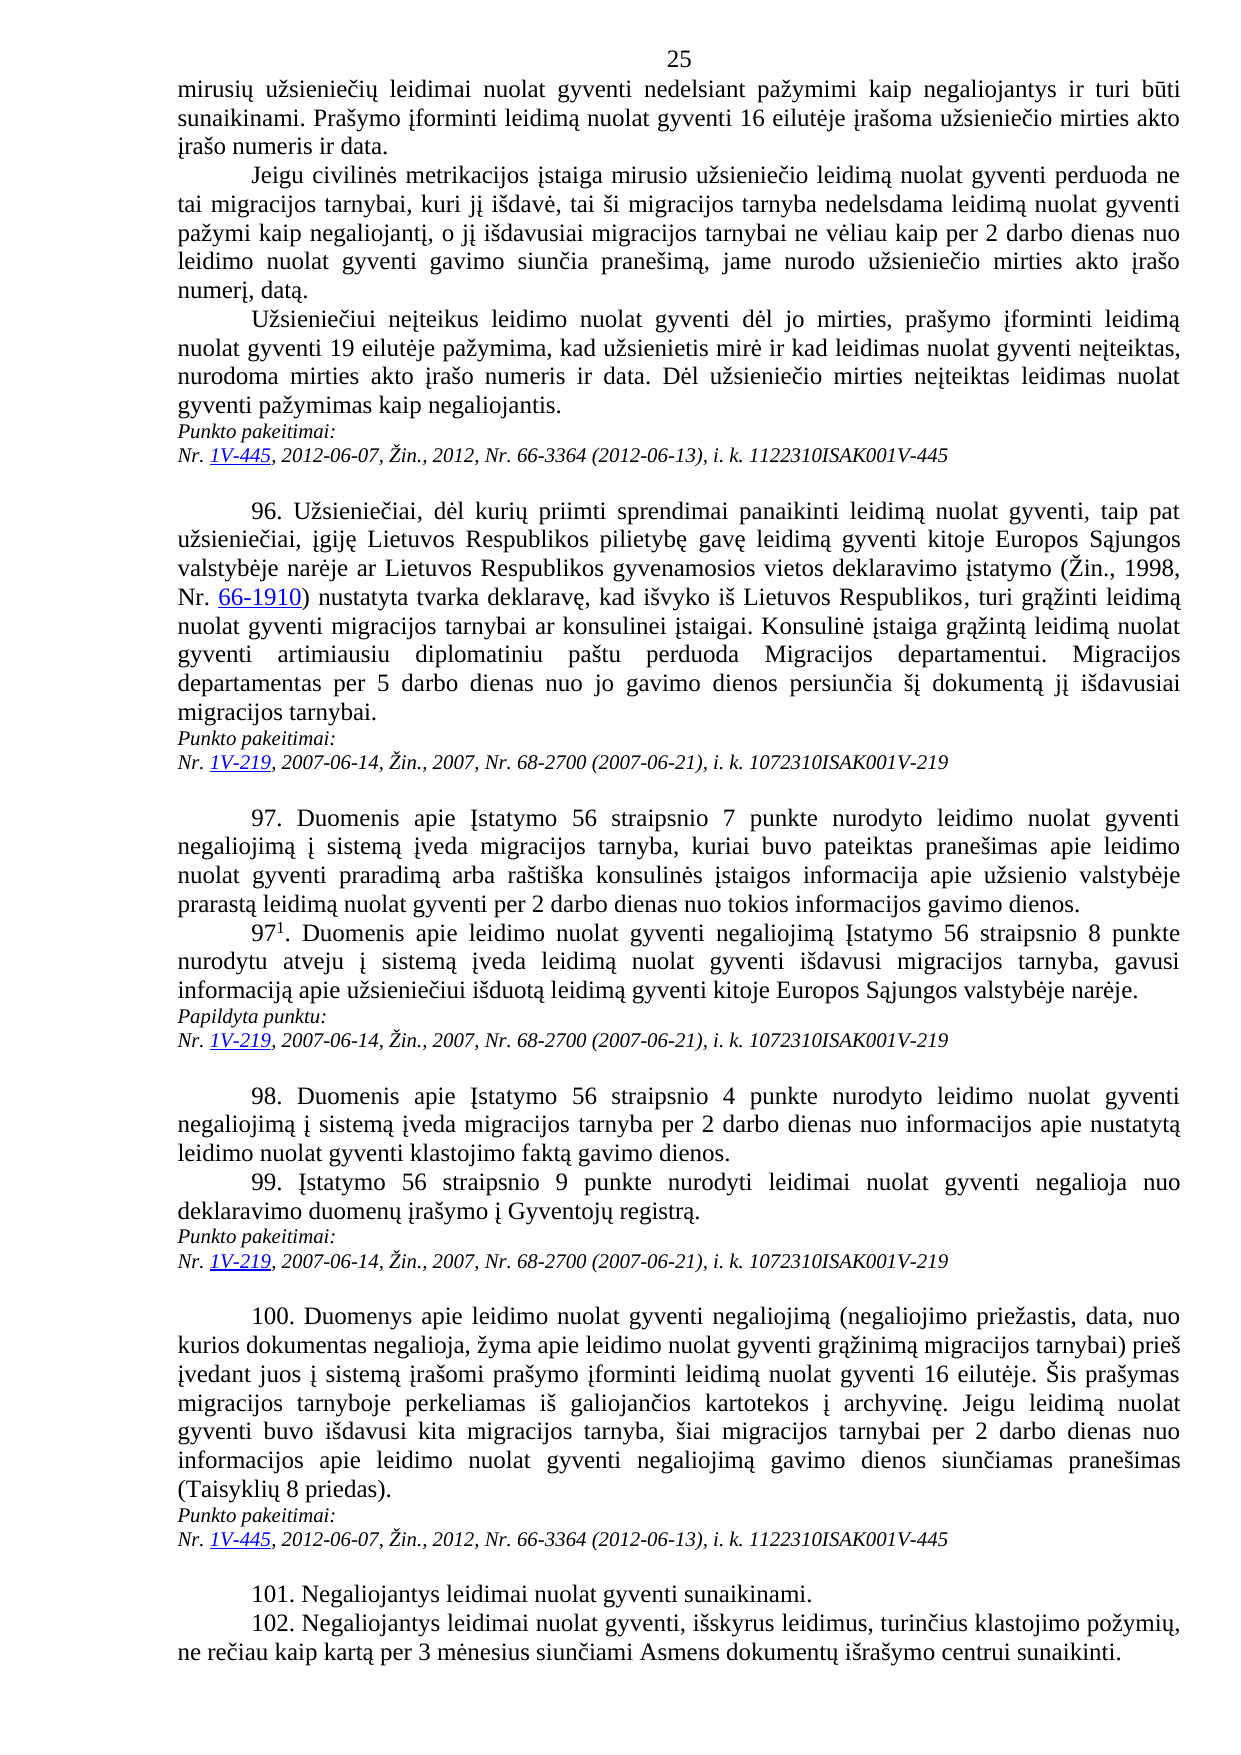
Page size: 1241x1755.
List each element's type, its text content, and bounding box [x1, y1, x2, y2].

text Papildyta punktu: [177, 1004, 1181, 1028]
text 97. Duomenis apie Įstatymo 56 straipsnio 7 punkte nurodyto leidimo nuolat gyventi negaliojimą į sistemą įveda migracijos tarnyba, kuriai buvo pateiktas pranešimas apie leidimo nuolat gyventi praradimą arba raštiška konsulinės įstaigos informacija apie užsienio valstybėje prarastą leidimą nuolat gyventi per 2 darbo dienas nuo tokios informacijos gavimo dienos. [177, 803, 1181, 918]
text 101. Negaliojantys leidimai nuolat gyventi sunaikinami. [177, 1579, 1181, 1608]
text 98. Duomenis apie Įstatymo 56 straipsnio 4 punkte nurodyto leidimo nuolat gyventi negaliojimą į sistemą įveda migracijos tarnyba per 2 darbo dienas nuo informacijos apie nustatytą leidimo nuolat gyventi klastojimo faktą gavimo dienos. [177, 1081, 1181, 1167]
text mirusių užsieniečių leidimai nuolat gyventi nedelsiant pažymimi kaip negaliojantys ir turi būti sunaikinami. Prašymo įforminti leidimą nuolat gyventi 16 eilutėje įrašoma užsieniečio mirties akto įrašo numeris ir data. [177, 74, 1181, 160]
text Nr. 1V-445, 2012-06-07, Žin., 2012, Nr. 66-3364 (2012-06-13), i. k. 1122310ISAK001V-445 [177, 443, 1181, 467]
text Punkto pakeitimai: [177, 726, 1181, 750]
text Jeigu civilinės metrikacijos įstaiga mirusio užsieniečio leidimą nuolat gyventi perduoda ne tai migracijos tarnybai, kuri jį išdavė, tai ši migracijos tarnyba nedelsdama leidimą nuolat gyventi pažymi kaip negaliojantį, o jį išdavusiai migracijos tarnybai ne vėliau kaip per 2 darbo dienas nuo leidimo nuolat gyventi gavimo siunčia pranešimą, jame nurodo užsieniečio mirties akto įrašo numerį, datą. [177, 160, 1181, 304]
text Nr. 1V-219, 2007-06-14, Žin., 2007, Nr. 68-2700 (2007-06-21), i. k. 1072310ISAK001V-219 [177, 1248, 1181, 1273]
text Užsieniečiui neįteikus leidimo nuolat gyventi dėl jo mirties, prašymo įforminti leidimą nuolat gyventi 19 eilutėje pažymima, kad užsienietis mirė ir kad leidimas nuolat gyventi neįteiktas, nurodoma mirties akto įrašo numeris ir data. Dėl užsieniečio mirties neįteiktas leidimas nuolat gyventi pažymimas kaip negaliojantis. [177, 304, 1181, 419]
text 971. Duomenis apie leidimo nuolat gyventi negaliojimą Įstatymo 56 straipsnio 8 punkte nurodytu atveju į sistemą įveda leidimą nuolat gyventi išdavusi migracijos tarnyba, gavusi informaciją apie užsieniečiui išduotą leidimą gyventi kitoje Europos Sąjungos valstybėje narėje. [177, 918, 1181, 1004]
text Nr. 1V-445, 2012-06-07, Žin., 2012, Nr. 66-3364 (2012-06-13), i. k. 1122310ISAK001V-445 [177, 1527, 1181, 1551]
text 99. Įstatymo 56 straipsnio 9 punkte nurodyti leidimai nuolat gyventi negalioja nuo deklaravimo duomenų įrašymo į Gyventojų registrą. [177, 1167, 1181, 1224]
text 96. Užsieniečiai, dėl kurių priimti sprendimai panaikinti leidimą nuolat gyventi, taip pat užsieniečiai, įgiję Lietuvos Respublikos pilietybę gavę leidimą gyventi kitoje Europos Sąjungos valstybėje narėje ar Lietuvos Respublikos gyvenamosios vietos deklaravimo įstatymo (Žin., 1998, Nr. 66-1910) nustatyta tvarka deklaravę, kad išvyko iš Lietuvos Respublikos, turi grąžinti leidimą nuolat gyventi migracijos tarnybai ar konsulinei įstaigai. Konsulinė įstaiga grąžintą leidimą nuolat gyventi artimiausiu diplomatiniu paštu perduoda Migracijos departamentui. Migracijos departamentas per 5 darbo dienas nuo jo gavimo dienos persiunčia šį dokumentą jį išdavusiai migracijos tarnybai. [177, 496, 1181, 726]
text Punkto pakeitimai: [177, 419, 1181, 443]
text Punkto pakeitimai: [177, 1224, 1181, 1248]
text 102. Negaliojantys leidimai nuolat gyventi, išskyrus leidimus, turinčius klastojimo požymių, ne rečiau kaip kartą per 3 mėnesius siunčiami Asmens dokumentų išrašymo centrui sunaikinti. [177, 1608, 1181, 1666]
text Punkto pakeitimai: [177, 1503, 1181, 1527]
text Nr. 1V-219, 2007-06-14, Žin., 2007, Nr. 68-2700 (2007-06-21), i. k. 1072310ISAK001V-219 [177, 750, 1181, 774]
text 100. Duomenys apie leidimo nuolat gyventi negaliojimą (negaliojimo priežastis, data, nuo kurios dokumentas negalioja, žyma apie leidimo nuolat gyventi grąžinimą migracijos tarnybai) prieš įvedant juos į sistemą įrašomi prašymo įforminti leidimą nuolat gyventi 16 eilutėje. Šis prašymas migracijos tarnyboje perkeliamas iš galiojančios kartotekos į archyvinę. Jeigu leidimą nuolat gyventi buvo išdavusi kita migracijos tarnyba, šiai migracijos tarnybai per 2 darbo dienas nuo informacijos apie leidimo nuolat gyventi negaliojimą gavimo dienos siunčiamas pranešimas (Taisyklių 8 priedas). [177, 1301, 1181, 1503]
text Nr. 1V-219, 2007-06-14, Žin., 2007, Nr. 68-2700 (2007-06-21), i. k. 1072310ISAK001V-219 [177, 1028, 1181, 1052]
